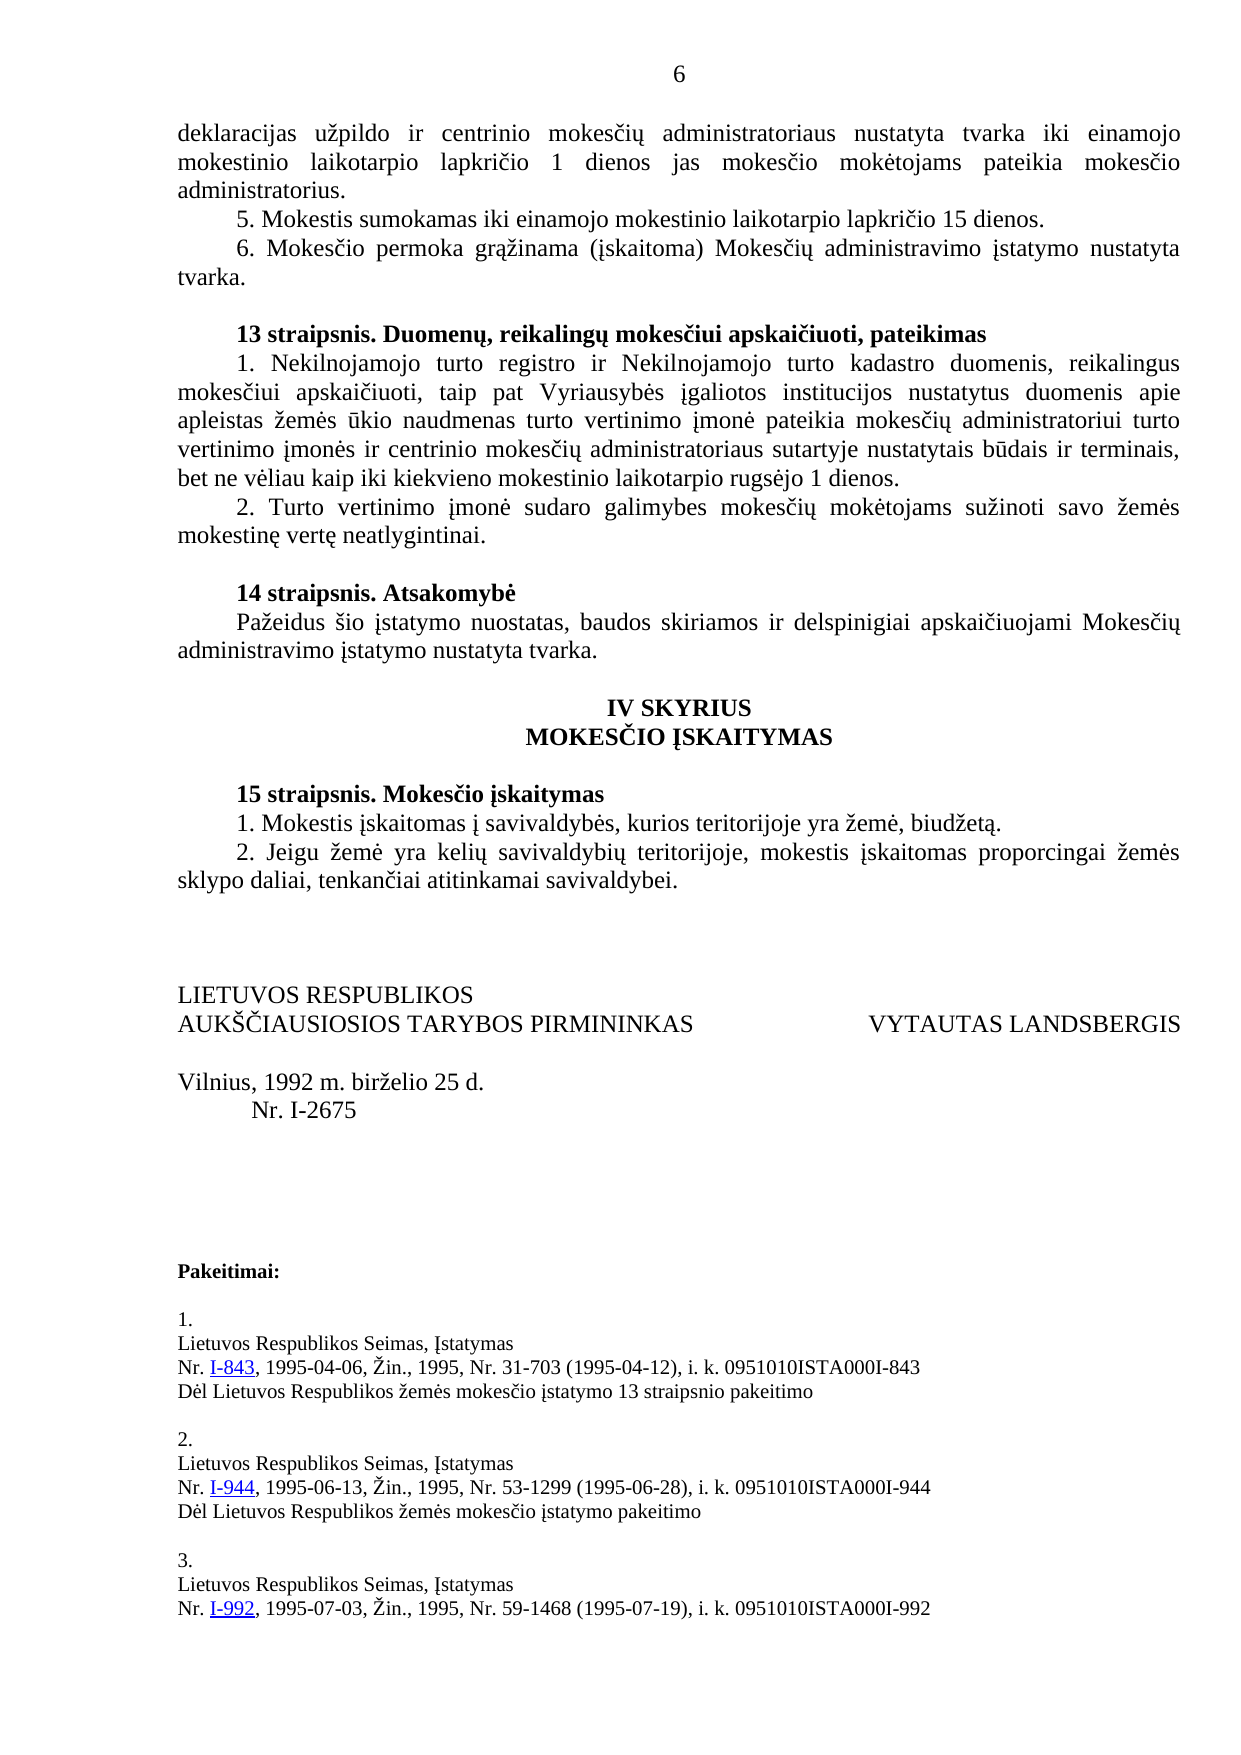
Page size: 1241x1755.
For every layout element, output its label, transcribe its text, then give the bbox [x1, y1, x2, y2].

text 2. [177, 1427, 1181, 1451]
text Dėl Lietuvos Respublikos žemės mokesčio įstatymo pakeitimo [177, 1499, 1181, 1523]
text Pakeitimai: [177, 1259, 1181, 1283]
text 2. Turto vertinimo įmonė sudaro galimybes mokesčių mokėtojams sužinoti savo žemės mokestinę vertę neatlygintinai. [177, 492, 1181, 549]
text Nr. I-843, 1995-04-06, Žin., 1995, Nr. 31-703 (1995-04-12), i. k. 0951010ISTA000I-843 [177, 1355, 1181, 1379]
text MOKESČIO ĮSKAITYMAS [177, 722, 1181, 751]
text 2. Jeigu žemė yra kelių savivaldybių teritorijoje, mokestis įskaitomas proporcingai žemės sklypo daliai, tenkančiai atitinkamai savivaldybei. [177, 837, 1181, 894]
text 6. Mokesčio permoka grąžinama (įskaitoma) Mokesčių administravimo įstatymo nustatyta tvarka. [177, 233, 1181, 291]
text Vilnius, 1992 m. birželio 25 d. [177, 1067, 1181, 1096]
text Nr. I-992, 1995-07-03, Žin., 1995, Nr. 59-1468 (1995-07-19), i. k. 0951010ISTA000I-992 [177, 1596, 1181, 1620]
text AUKŠČIAUSIOSIOS TARYBOS PIRMININKAS VYTAUTAS LANDSBERGIS [177, 1009, 1181, 1038]
text Lietuvos Respublikos Seimas, Įstatymas [177, 1331, 1181, 1355]
text Dėl Lietuvos Respublikos žemės mokesčio įstatymo 13 straipsnio pakeitimo [177, 1379, 1181, 1403]
text Lietuvos Respublikos Seimas, Įstatymas [177, 1572, 1181, 1596]
text 13 straipsnis. Duomenų, reikalingų mokesčiui apskaičiuoti, pateikimas [177, 319, 1181, 348]
text 5. Mokestis sumokamas iki einamojo mokestinio laikotarpio lapkričio 15 dienos. [177, 204, 1181, 233]
text 1. [177, 1307, 1181, 1331]
text 1. Nekilnojamojo turto registro ir Nekilnojamojo turto kadastro duomenis, reikalingus mokesčiui apskaičiuoti, taip pat Vyriausybės įgaliotos institucijos nustatytus duomenis apie apleistas žemės ūkio naudmenas turto vertinimo įmonė pateikia mokesčių administratoriui turto vertinimo įmonės ir centrinio mokesčių administratoriaus sutartyje nustatytais būdais ir terminais, bet ne vėliau kaip iki kiekvieno mokestinio laikotarpio rugsėjo 1 dienos. [177, 348, 1181, 492]
text Nr. I-944, 1995-06-13, Žin., 1995, Nr. 53-1299 (1995-06-28), i. k. 0951010ISTA000I-944 [177, 1475, 1181, 1499]
text deklaracijas užpildo ir centrinio mokesčių administratoriaus nustatyta tvarka iki einamojo mokestinio laikotarpio lapkričio 1 dienos jas mokesčio mokėtojams pateikia mokesčio administratorius. [177, 118, 1181, 204]
text Pažeidus šio įstatymo nuostatas, baudos skiriamos ir delspinigiai apskaičiuojami Mokesčių administravimo įstatymo nustatyta tvarka. [177, 607, 1181, 664]
text Nr. I-2675 [177, 1096, 1181, 1124]
text Lietuvos Respublikos Seimas, Įstatymas [177, 1451, 1181, 1475]
text 14 straipsnis. Atsakomybė [177, 578, 1181, 607]
text LIETUVOS RESPUBLIKOS [177, 981, 1181, 1009]
text 15 straipsnis. Mokesčio įskaitymas [177, 779, 1181, 808]
text 3. [177, 1547, 1181, 1572]
text 1. Mokestis įskaitomas į savivaldybės, kurios teritorijoje yra žemė, biudžetą. [177, 808, 1181, 837]
text IV SKYRIUS [177, 693, 1181, 722]
